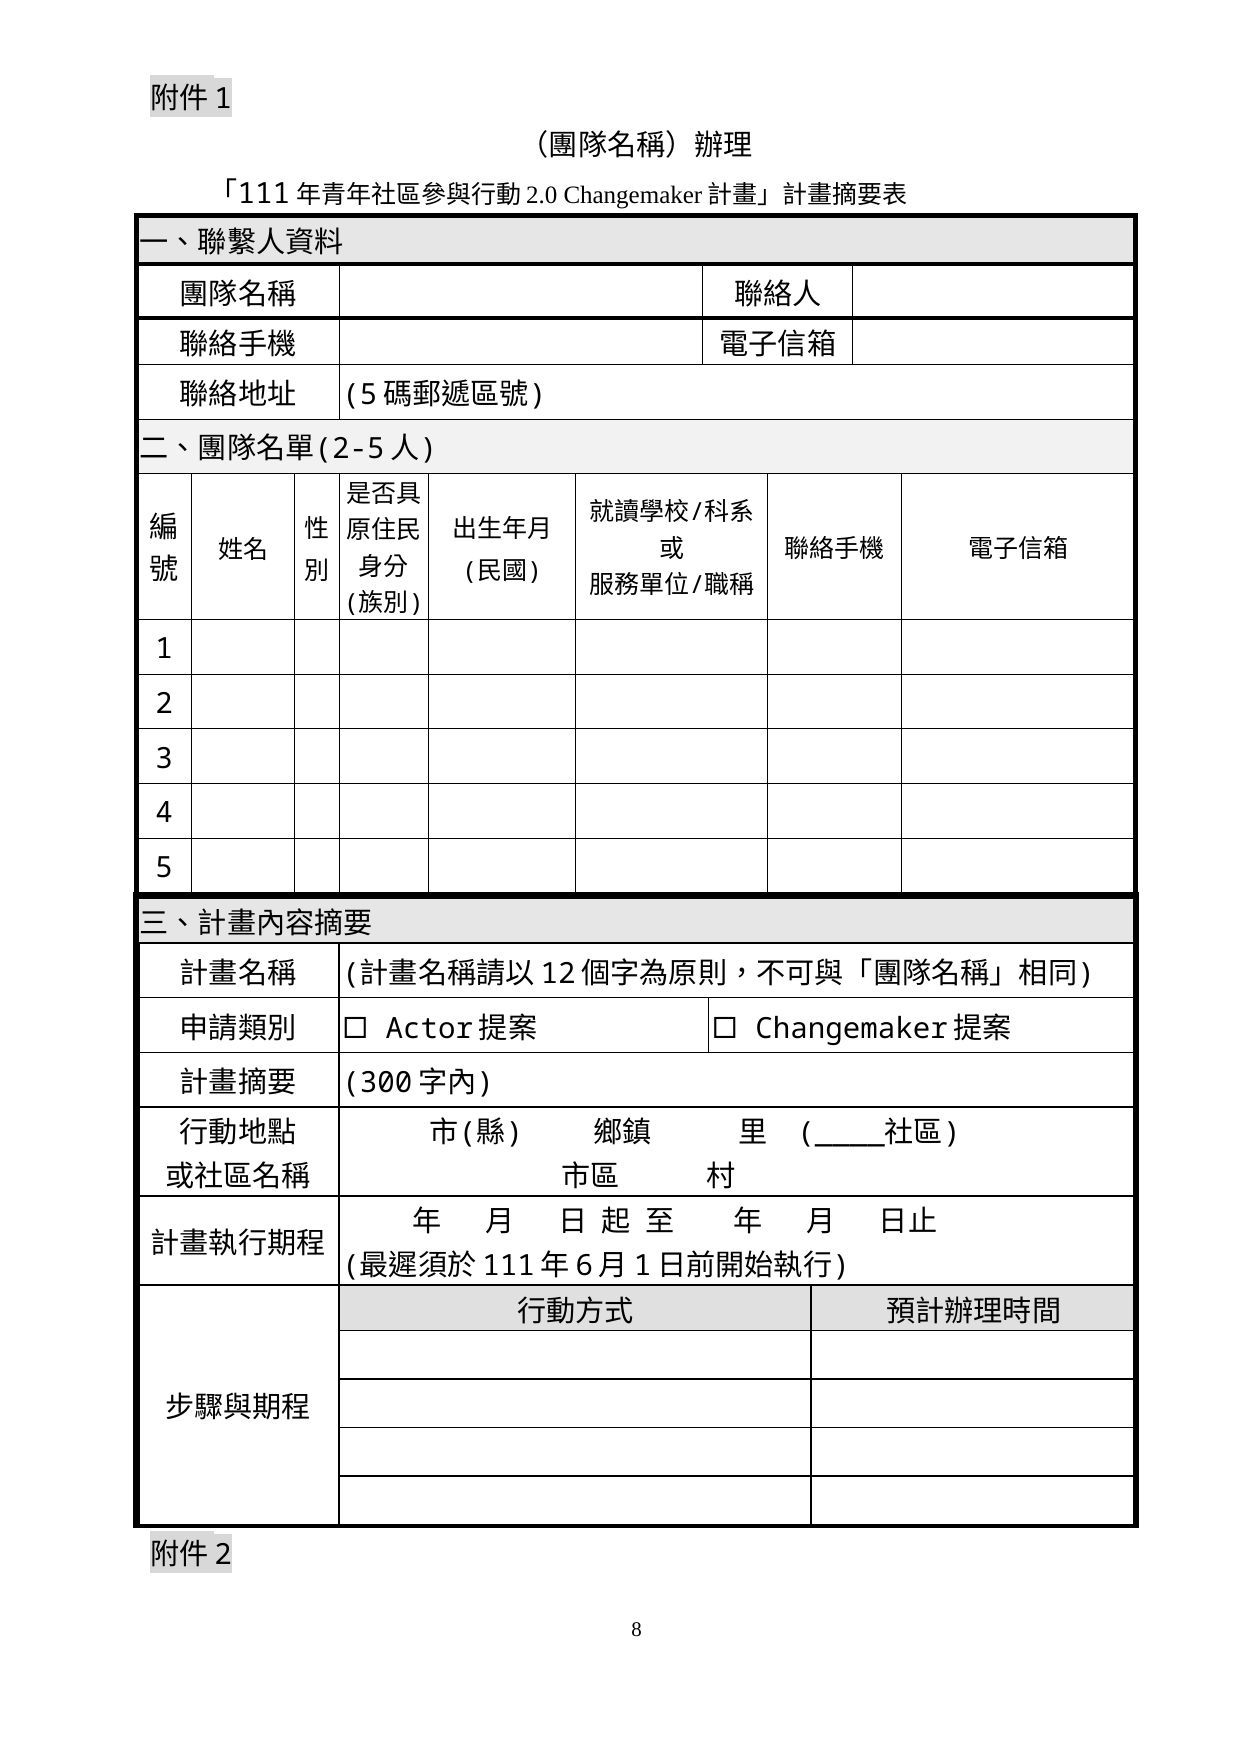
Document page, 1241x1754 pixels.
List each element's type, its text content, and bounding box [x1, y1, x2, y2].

table_cell 三、計畫內容摘要 [140, 899, 1133, 942]
table_cell [429, 729, 575, 783]
table_cell (300字內) [340, 1053, 1133, 1106]
table_cell  Actor提案 [340, 998, 708, 1052]
table_cell 就讀學校/科系 或 服務單位/職稱 [576, 474, 767, 619]
table_cell  Changemaker提案 [709, 998, 1133, 1052]
table_cell [429, 675, 575, 728]
table_cell [576, 784, 767, 837]
table_cell 年 月 日 起 至 年 月 日止 (最遲須於111年6月1日前開始執行) [340, 1197, 1133, 1284]
table_cell [340, 1380, 810, 1427]
table_cell [340, 320, 702, 364]
table_cell [812, 1477, 1133, 1523]
table_cell 性別 [295, 474, 339, 619]
text 「111年青年社區參與行動2.0 Changemaker計畫」計畫摘要表 [150, 165, 1122, 213]
table_cell [576, 675, 767, 728]
table_cell [429, 784, 575, 837]
table_cell 是否具原住民身分(族別) [340, 474, 428, 619]
table_cell [576, 839, 767, 892]
table_cell 計畫摘要 [140, 1053, 338, 1106]
table_cell [812, 1331, 1133, 1378]
table_cell [902, 675, 1133, 728]
table_cell 聯絡手機 [139, 320, 339, 364]
table_cell 電子信箱 [902, 474, 1133, 619]
table_cell [853, 266, 1133, 316]
table_cell [902, 620, 1133, 673]
table_cell 聯絡地址 [139, 365, 339, 418]
table_cell 市(縣) 鄉鎮 里 (____社區) 市區 村 [340, 1108, 1133, 1195]
table_cell [902, 784, 1133, 837]
table_cell (計畫名稱請以12個字為原則，不可與「團隊名稱」相同) [340, 944, 1133, 997]
table_cell 團隊名稱 [139, 266, 339, 316]
table_cell [192, 839, 294, 892]
table_cell [853, 320, 1133, 364]
table_cell [768, 839, 901, 892]
text 附件2 [150, 1528, 1122, 1574]
table_cell 二、團隊名單(2-5人) [139, 420, 1133, 473]
table_cell 行動地點 或社區名稱 [140, 1108, 338, 1195]
table_cell 2 [139, 675, 191, 728]
table_cell 出生年月 (民國) [429, 474, 575, 619]
table_cell [340, 729, 428, 783]
table_cell 預計辦理時間 [812, 1286, 1133, 1330]
table_cell 申請類別 [140, 998, 338, 1052]
table_cell [340, 1428, 810, 1475]
table_cell 行動方式 [340, 1286, 810, 1330]
table_cell [340, 1331, 810, 1378]
table_cell [295, 729, 339, 783]
table_cell [768, 620, 901, 673]
table_cell [429, 620, 575, 673]
table_cell [576, 620, 767, 673]
table_cell 聯絡手機 [768, 474, 901, 619]
table_cell [340, 839, 428, 892]
table_cell [192, 675, 294, 728]
table_cell [295, 784, 339, 837]
table_cell [340, 620, 428, 673]
table_cell [295, 675, 339, 728]
table_cell 步驟與期程 [140, 1286, 338, 1523]
table_cell 電子信箱 [703, 320, 852, 364]
table_cell [812, 1428, 1133, 1475]
table_cell [768, 729, 901, 783]
table_cell 編號 [139, 474, 191, 619]
table_cell 4 [139, 784, 191, 837]
table_header 一、聯繫人資料 [139, 218, 1133, 262]
table_cell [340, 675, 428, 728]
table_cell 計畫名稱 [140, 944, 338, 997]
table_cell [768, 675, 901, 728]
text （團隊名稱）辦理 [150, 117, 1122, 165]
table_cell [340, 1477, 810, 1523]
table_cell [295, 839, 339, 892]
table_cell (5碼郵遞區號) [340, 365, 1133, 418]
table_cell [192, 620, 294, 673]
table_cell 計畫執行期程 [140, 1197, 338, 1284]
table_cell 3 [139, 729, 191, 783]
table_cell 姓名 [192, 474, 294, 619]
table_cell [768, 784, 901, 837]
table_cell [902, 839, 1133, 892]
table_cell [812, 1380, 1133, 1427]
table_cell 1 [139, 620, 191, 673]
table_cell [576, 729, 767, 783]
table_cell [295, 620, 339, 673]
table_cell [902, 729, 1133, 783]
table_cell 聯絡人 [703, 266, 852, 316]
table_cell 5 [139, 839, 191, 892]
table_cell [340, 784, 428, 837]
table_cell [429, 839, 575, 892]
table_cell [192, 729, 294, 783]
table_cell [340, 266, 702, 316]
text 附件1 [150, 75, 1122, 117]
table_cell [192, 784, 294, 837]
